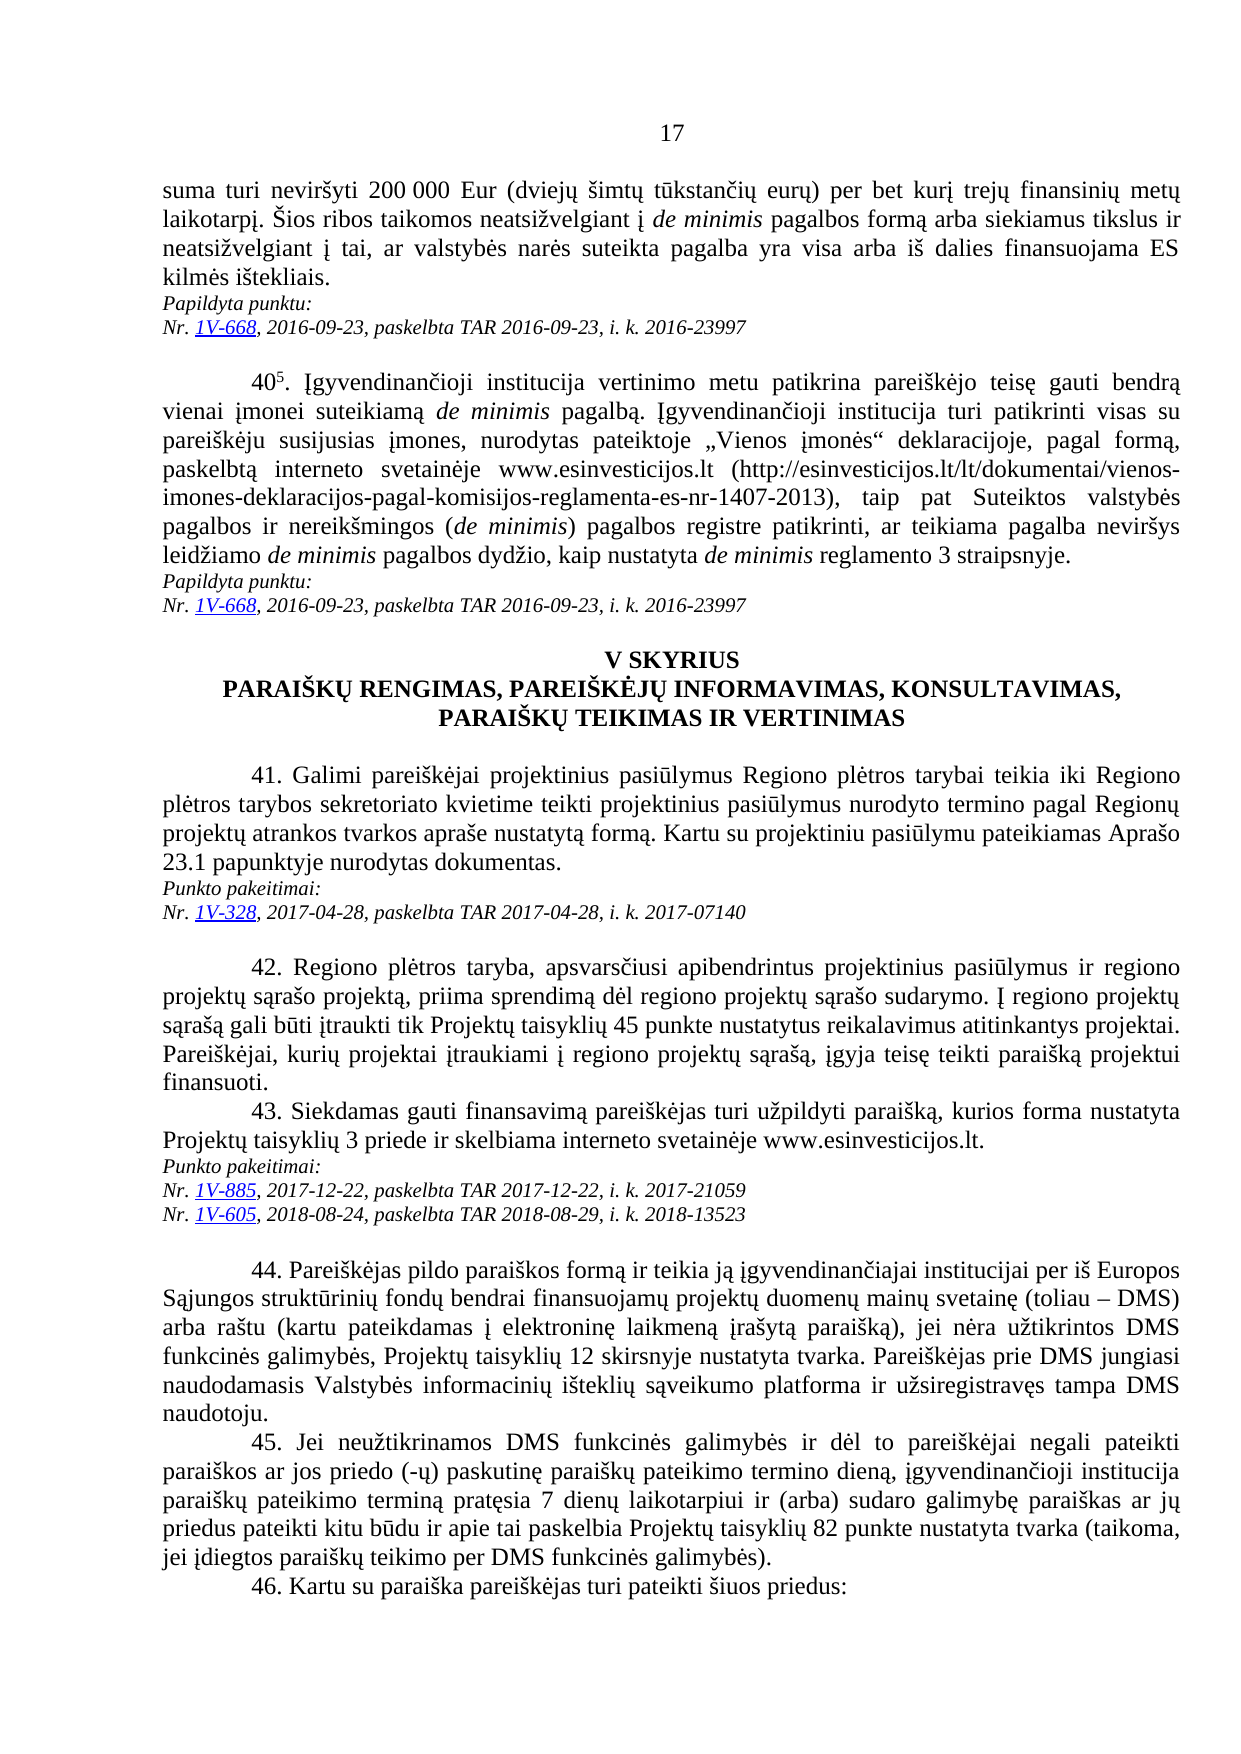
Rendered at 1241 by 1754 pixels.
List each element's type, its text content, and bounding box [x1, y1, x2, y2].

text Punkto pakeitimai: [162, 1154, 1181, 1178]
text 46. Kartu su paraiška pareiškėjas turi pateikti šiuos priedus: [162, 1571, 1181, 1600]
text Papildyta punktu: [162, 291, 1181, 315]
text 43. Siekdamas gauti finansavimą pareiškėjas turi užpildyti paraišką, kurios forma nustatyta Projektų taisyklių 3 priede ir skelbiama interneto svetainėje www.esinvesticijos.lt. [162, 1096, 1181, 1154]
text 405. Įgyvendinančioji institucija vertinimo metu patikrina pareiškėjo teisę gauti bendrą vienai įmonei suteikiamą de minimis pagalbą. Įgyvendinančioji institucija turi patikrinti visas su pareiškėju susijusias įmones, nurodytas pateiktoje „Vienos įmonės“ deklaracijoje, pagal formą, paskelbtą interneto svetainėje www.esinvesticijos.lt (http://esinvesticijos.lt/lt/dokumentai/vienos-imones-deklaracijos-pagal-komisijos-reglamenta-es-nr-1407-2013), taip pat Suteiktos valstybės pagalbos ir nereikšmingos (de minimis) pagalbos registre patikrinti, ar teikiama pagalba neviršys leidžiamo de minimis pagalbos dydžio, kaip nustatyta de minimis reglamento 3 straipsnyje. [162, 367, 1181, 569]
text PARAIŠKŲ RENGIMAS, PAREIŠKĖJŲ INFORMAVIMAS, KONSULTAVIMAS, PARAIŠKŲ TEIKIMAS IR VERTINIMAS [162, 674, 1181, 732]
text Papildyta punktu: [162, 569, 1181, 593]
text V SKYRIUS [162, 646, 1181, 674]
text suma turi neviršyti 200 000 Eur (dviejų šimtų tūkstančių eurų) per bet kurį trejų finansinių metų laikotarpį. Šios ribos taikomos neatsižvelgiant į de minimis pagalbos formą arba siekiamus tikslus ir neatsižvelgiant į tai, ar valstybės narės suteikta pagalba yra visa arba iš dalies finansuojama ES kilmės ištekliais. [162, 176, 1181, 291]
text 41. Galimi pareiškėjai projektinius pasiūlymus Regiono plėtros tarybai teikia iki Regiono plėtros tarybos sekretoriato kvietime teikti projektinius pasiūlymus nurodyto termino pagal Regionų projektų atrankos tvarkos apraše nustatytą formą. Kartu su projektiniu pasiūlymu pateikiamas Aprašo 23.1 papunktyje nurodytas dokumentas. [162, 761, 1181, 876]
text 45. Jei neužtikrinamos DMS funkcinės galimybės ir dėl to pareiškėjai negali pateikti paraiškos ar jos priedo (-ų) paskutinę paraiškų pateikimo termino dieną, įgyvendinančioji institucija paraiškų pateikimo terminą pratęsia 7 dienų laikotarpiui ir (arba) sudaro galimybę paraiškas ar jų priedus pateikti kitu būdu ir apie tai paskelbia Projektų taisyklių 82 punkte nustatyta tvarka (taikoma, jei įdiegtos paraiškų teikimo per DMS funkcinės galimybės). [162, 1427, 1181, 1571]
text 44. Pareiškėjas pildo paraiškos formą ir teikia ją įgyvendinančiajai institucijai per iš Europos Sąjungos struktūrinių fondų bendrai finansuojamų projektų duomenų mainų svetainę (toliau – DMS) arba raštu (kartu pateikdamas į elektroninę laikmeną įrašytą paraišką), jei nėra užtikrintos DMS funkcinės galimybės, Projektų taisyklių 12 skirsnyje nustatyta tvarka. Pareiškėjas prie DMS jungiasi naudodamasis Valstybės informacinių išteklių sąveikumo platforma ir užsiregistravęs tampa DMS naudotoju. [162, 1255, 1181, 1427]
text Nr. 1V-885, 2017-12-22, paskelbta TAR 2017-12-22, i. k. 2017-21059 [162, 1178, 1181, 1202]
text Nr. 1V-605, 2018-08-24, paskelbta TAR 2018-08-29, i. k. 2018-13523 [162, 1202, 1181, 1226]
text Nr. 1V-328, 2017-04-28, paskelbta TAR 2017-04-28, i. k. 2017-07140 [162, 900, 1181, 924]
text Nr. 1V-668, 2016-09-23, paskelbta TAR 2016-09-23, i. k. 2016-23997 [162, 593, 1181, 617]
text Punkto pakeitimai: [162, 876, 1181, 900]
text 42. Regiono plėtros taryba, apsvarsčiusi apibendrintus projektinius pasiūlymus ir regiono projektų sąrašo projektą, priima sprendimą dėl regiono projektų sąrašo sudarymo. Į regiono projektų sąrašą gali būti įtraukti tik Projektų taisyklių 45 punkte nustatytus reikalavimus atitinkantys projektai. Pareiškėjai, kurių projektai įtraukiami į regiono projektų sąrašą, įgyja teisę teikti paraišką projektui finansuoti. [162, 952, 1181, 1096]
text Nr. 1V-668, 2016-09-23, paskelbta TAR 2016-09-23, i. k. 2016-23997 [162, 315, 1181, 339]
